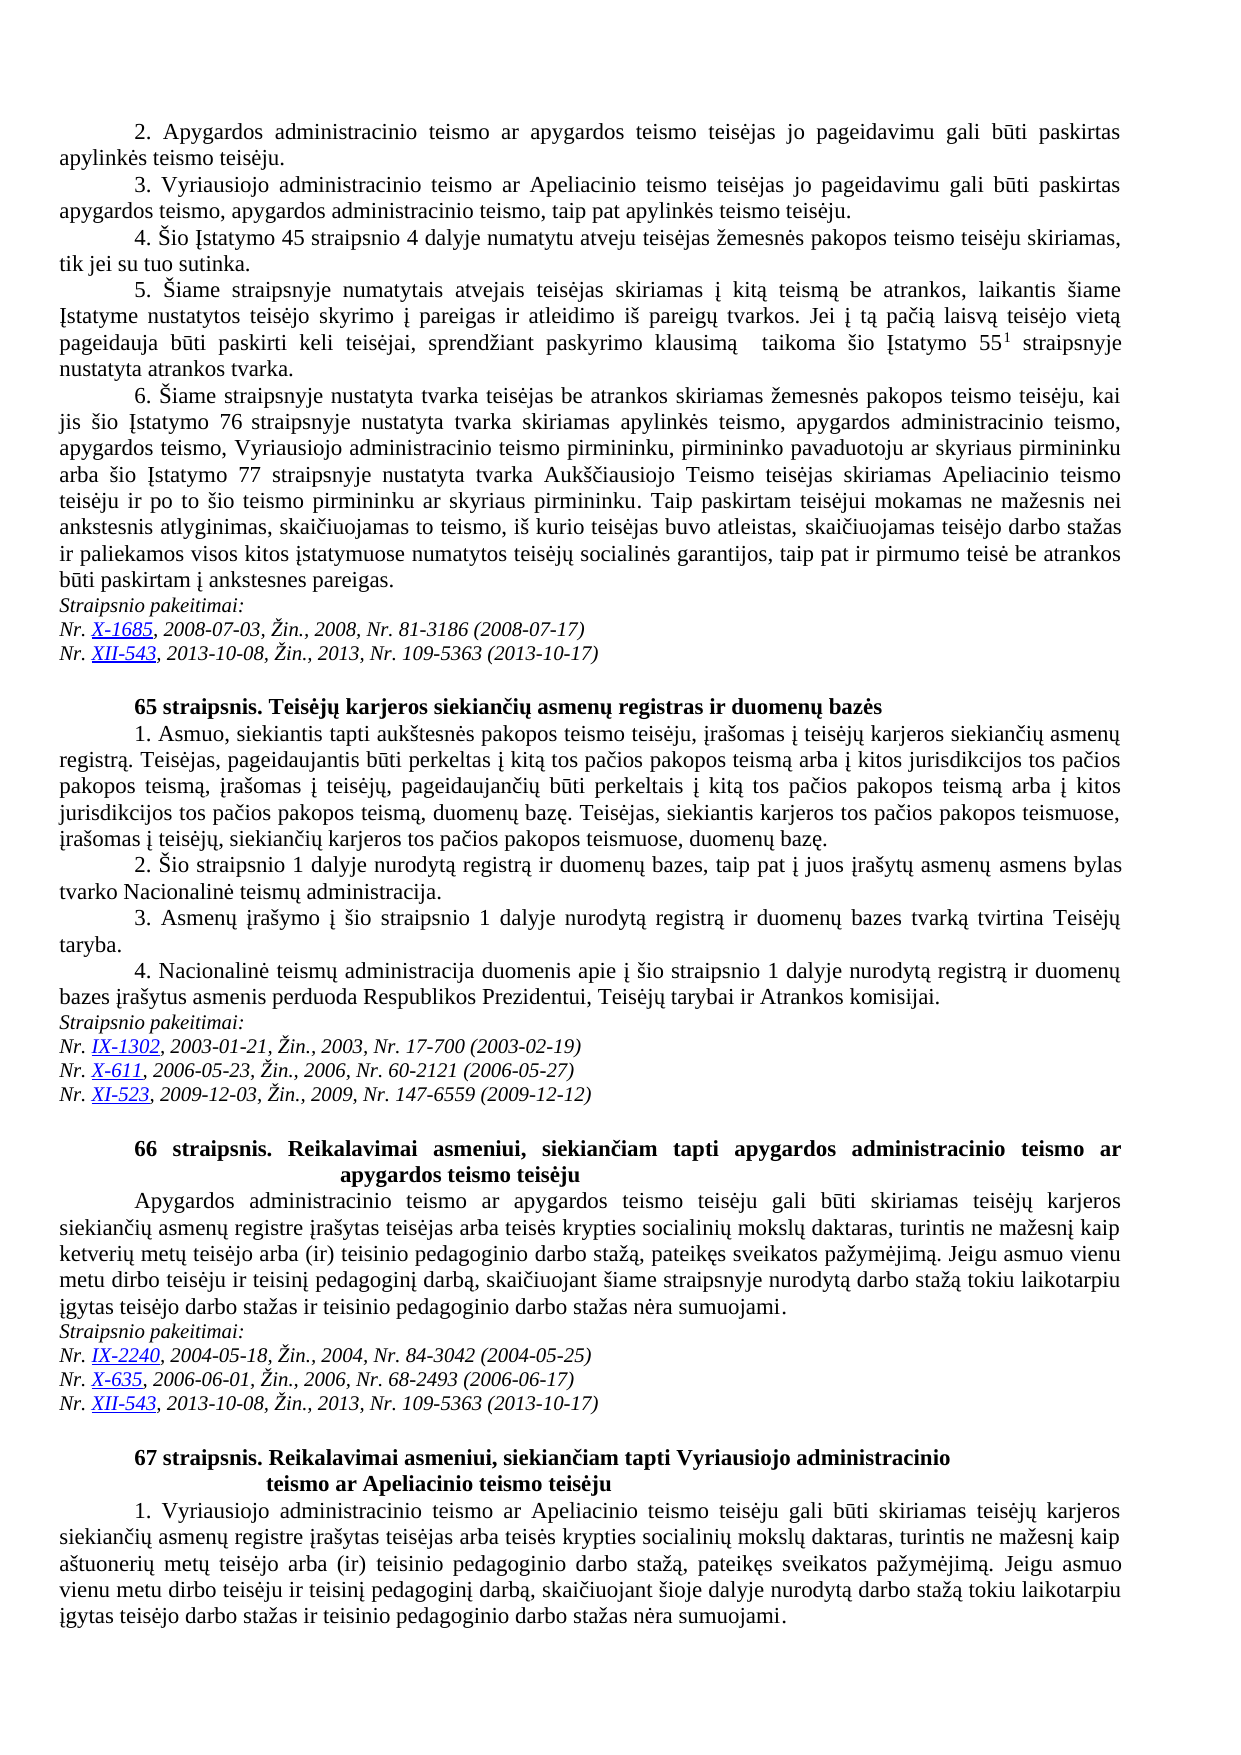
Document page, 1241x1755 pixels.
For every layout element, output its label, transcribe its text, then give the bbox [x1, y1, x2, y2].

text 65 straipsnis. Teisėjų karjeros siekiančių asmenų registras ir duomenų bazės [59, 693, 1122, 720]
text 3. Vyriausiojo administracinio teismo ar Apeliacinio teismo teisėjas jo pageidavimu gali būti paskirtas apygardos teismo, apygardos administracinio teismo, taip pat apylinkės teismo teisėju. [59, 171, 1122, 223]
text 3. Asmenų įrašymo į šio straipsnio 1 dalyje nurodytą registrą ir duomenų bazes tvarką tvirtina Teisėjų taryba. [59, 904, 1122, 957]
text Straipsnio pakeitimai: [59, 592, 1122, 617]
text 1. Vyriausiojo administracinio teismo ar Apeliacinio teismo teisėju gali būti skiriamas teisėjų karjeros siekiančių asmenų registre įrašytas teisėjas arba teisės krypties socialinių mokslų daktaras, turintis ne mažesnį kaip aštuonerių metų teisėjo arba (ir) teisinio pedagoginio darbo stažą, pateikęs sveikatos pažymėjimą. Jeigu asmuo vienu metu dirbo teisėju ir teisinį pedagoginį darbą, skaičiuojant šioje dalyje nurodytą darbo stažą tokiu laikotarpiu įgytas teisėjo darbo stažas ir teisinio pedagoginio darbo stažas nėra sumuojami. [59, 1497, 1122, 1629]
text 2. Šio straipsnio 1 dalyje nurodytą registrą ir duomenų bazes, taip pat į juos įrašytų asmenų asmens bylas tvarko Nacionalinė teismų administracija. [59, 852, 1122, 904]
text 6. Šiame straipsnyje nustatyta tvarka teisėjas be atrankos skiriamas žemesnės pakopos teismo teisėju, kai jis šio Įstatymo 76 straipsnyje nustatyta tvarka skiriamas apylinkės teismo, apygardos administracinio teismo, apygardos teismo, Vyriausiojo administracinio teismo pirmininku, pirmininko pavaduotoju ar skyriaus pirmininku arba šio Įstatymo 77 straipsnyje nustatyta tvarka Aukščiausiojo Teismo teisėjas skiriamas Apeliacinio teismo teisėju ir po to šio teismo pirmininku ar skyriaus pirmininku. Taip paskirtam teisėjui mokamas ne mažesnis nei ankstesnis atlyginimas, skaičiuojamas to teismo, iš kurio teisėjas buvo atleistas, skaičiuojamas teisėjo darbo stažas ir paliekamos visos kitos įstatymuose numatytos teisėjų socialinės garantijos, taip pat ir pirmumo teisė be atrankos būti paskirtam į ankstesnes pareigas. [59, 382, 1122, 592]
text Apygardos administracinio teismo ar apygardos teismo teisėju gali būti skiriamas teisėjų karjeros siekiančių asmenų registre įrašytas teisėjas arba teisės krypties socialinių mokslų daktaras, turintis ne mažesnį kaip ketverių metų teisėjo arba (ir) teisinio pedagoginio darbo stažą, pateikęs sveikatos pažymėjimą. Jeigu asmuo vienu metu dirbo teisėju ir teisinį pedagoginį darbą, skaičiuojant šiame straipsnyje nurodytą darbo stažą tokiu laikotarpiu įgytas teisėjo darbo stažas ir teisinio pedagoginio darbo stažas nėra sumuojami. [59, 1187, 1122, 1319]
text 1. Asmuo, siekiantis tapti aukštesnės pakopos teismo teisėju, įrašomas į teisėjų karjeros siekiančių asmenų registrą. Teisėjas, pageidaujantis būti perkeltas į kitą tos pačios pakopos teismą arba į kitos jurisdikcijos tos pačios pakopos teismą, įrašomas į teisėjų, pageidaujančių būti perkeltais į kitą tos pačios pakopos teismą arba į kitos jurisdikcijos tos pačios pakopos teismą, duomenų bazę. Teisėjas, siekiantis karjeros tos pačios pakopos teismuose, įrašomas į teisėjų, siekiančių karjeros tos pačios pakopos teismuose, duomenų bazę. [59, 720, 1122, 852]
text Nr. XII-543, 2013-10-08, Žin., 2013, Nr. 109-5363 (2013-10-17) [59, 1391, 1122, 1415]
text 67 straipsnis. Reikalavimai asmeniui, siekiančiam tapti Vyriausiojo administracinio [134, 1444, 1122, 1471]
text 66 straipsnis. Reikalavimai asmeniui, siekiančiam tapti apygardos administracinio teismo ar apygardos teismo teisėju [134, 1135, 1122, 1187]
text Nr. IX-2240, 2004-05-18, Žin., 2004, Nr. 84-3042 (2004-05-25) [59, 1343, 1122, 1367]
text 2. Apygardos administracinio teismo ar apygardos teismo teisėjas jo pageidavimu gali būti paskirtas apylinkės teismo teisėju. [59, 118, 1122, 171]
text Nr. IX-1302, 2003-01-21, Žin., 2003, Nr. 17-700 (2003-02-19) [59, 1034, 1122, 1058]
text 4. Šio Įstatymo 45 straipsnio 4 dalyje numatytu atveju teisėjas žemesnės pakopos teismo teisėju skiriamas, tik jei su tuo sutinka. [59, 223, 1122, 276]
text Straipsnio pakeitimai: [59, 1010, 1122, 1034]
text teismo ar Apeliacinio teismo teisėju [266, 1471, 1122, 1497]
text Straipsnio pakeitimai: [59, 1319, 1122, 1343]
text Nr. X-635, 2006-06-01, Žin., 2006, Nr. 68-2493 (2006-06-17) [59, 1367, 1122, 1391]
text Nr. XI-523, 2009-12-03, Žin., 2009, Nr. 147-6559 (2009-12-12) [59, 1082, 1122, 1106]
text 4. Nacionalinė teismų administracija duomenis apie į šio straipsnio 1 dalyje nurodytą registrą ir duomenų bazes įrašytus asmenis perduoda Respublikos Prezidentui, Teisėjų tarybai ir Atrankos komisijai. [59, 957, 1122, 1010]
text Nr. X-1685, 2008-07-03, Žin., 2008, Nr. 81-3186 (2008-07-17) [59, 617, 1122, 641]
text Nr. XII-543, 2013-10-08, Žin., 2013, Nr. 109-5363 (2013-10-17) [59, 641, 1122, 665]
text Nr. X-611, 2006-05-23, Žin., 2006, Nr. 60-2121 (2006-05-27) [59, 1058, 1122, 1082]
text 5. Šiame straipsnyje numatytais atvejais teisėjas skiriamas į kitą teismą be atrankos, laikantis šiame Įstatyme nustatytos teisėjo skyrimo į pareigas ir atleidimo iš pareigų tvarkos. Jei į tą pačią laisvą teisėjo vietą pageidauja būti paskirti keli teisėjai, sprendžiant paskyrimo klausimą taikoma šio Įstatymo 551 straipsnyje nustatyta atrankos tvarka. [59, 276, 1122, 382]
